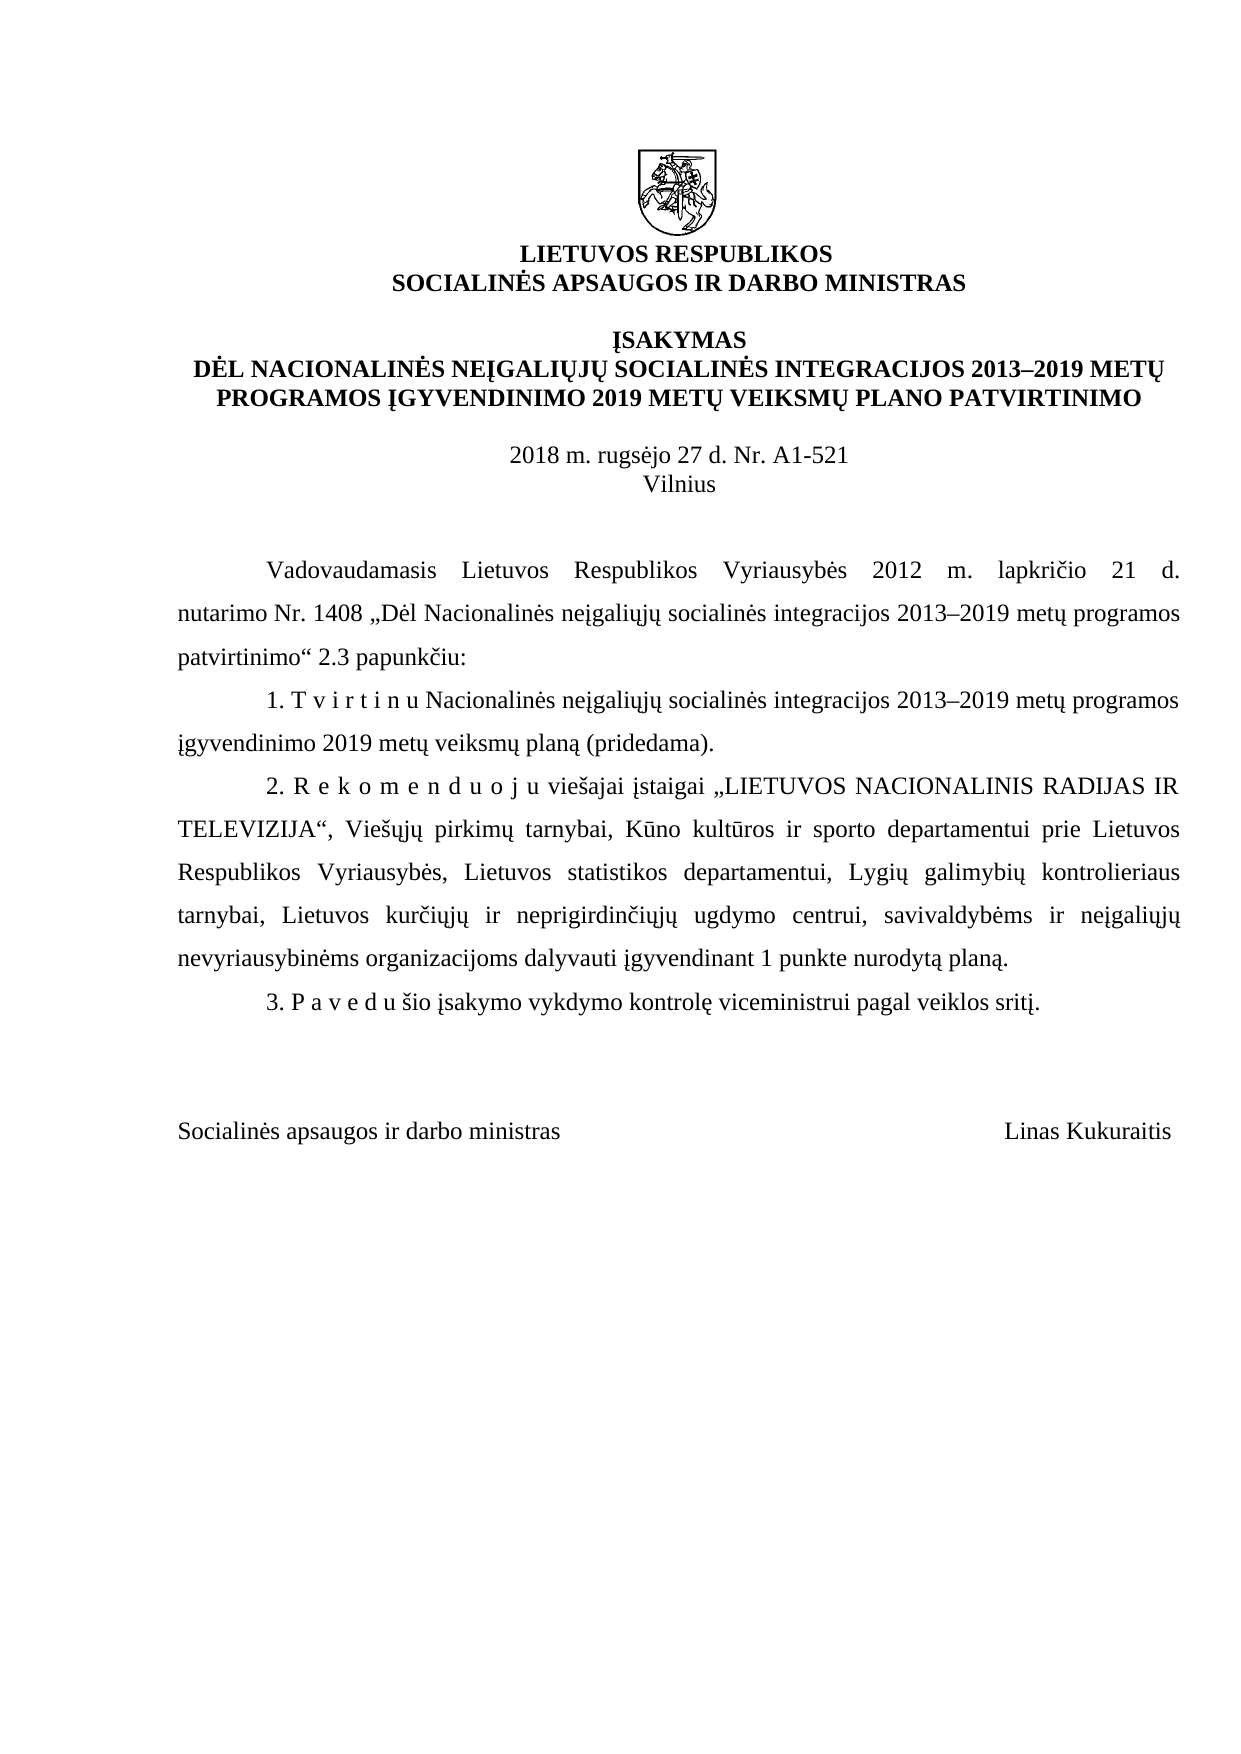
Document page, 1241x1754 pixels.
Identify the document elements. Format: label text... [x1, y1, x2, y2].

text Vadovaudamasis Lietuvos Respublikos Vyriausybės 2012 m. lapkričio 21 d. nutarimo Nr. 1408 „Dėl Nacionalinės neįgaliųjų socialinės integracijos 2013–2019 metų programos patvirtinimo“ 2.3 papunkčiu: [177, 555, 1181, 670]
text DĖL NACIONALINĖS NEĮGALIŲJŲ SOCIALINĖS INTEGRACIJOS 2013–2019 METŲ PROGRAMOS ĮGYVENDINIMO 2019 METŲ VEIKSMŲ PLANO PATVIRTINIMO [177, 354, 1181, 412]
text Socialinės apsaugos ir darbo ministras Linas Kukuraitis [177, 1116, 1181, 1145]
text SOCIALINĖS APSAUGOS IR DARBO MINISTRAS [177, 268, 1181, 297]
text LIETUVOS RESPUBLIKOS [177, 239, 1181, 268]
text ĮSAKYMAS [177, 325, 1181, 354]
text Vilnius [177, 469, 1181, 498]
text 2. R e k o m e n d u o j u viešajai įstaigai „LIETUVOS NACIONALINIS RADIJAS IR TELEVIZIJA“, Viešųjų pirkimų tarnybai, Kūno kultūros ir sporto departamentui prie Lietuvos Respublikos Vyriausybės, Lietuvos statistikos departamentui, Lygių galimybių kontrolieriaus tarnybai, Lietuvos kurčiųjų ir neprigirdinčiųjų ugdymo centrui, savivaldybėms ir neįgaliųjų nevyriausybinėms organizacijoms dalyvauti įgyvendinant 1 punkte nurodytą planą. [177, 771, 1181, 972]
text 2018 m. rugsėjo 27 d. Nr. A1-521 [177, 440, 1181, 469]
text 1. T v i r t i n u Nacionalinės neįgaliųjų socialinės integracijos 2013–2019 metų programos įgyvendinimo 2019 metų veiksmų planą (pridedama). [177, 685, 1181, 757]
text 3. P a v e d u šio įsakymo vykdymo kontrolę viceministrui pagal veiklos sritį. [177, 987, 1181, 1015]
